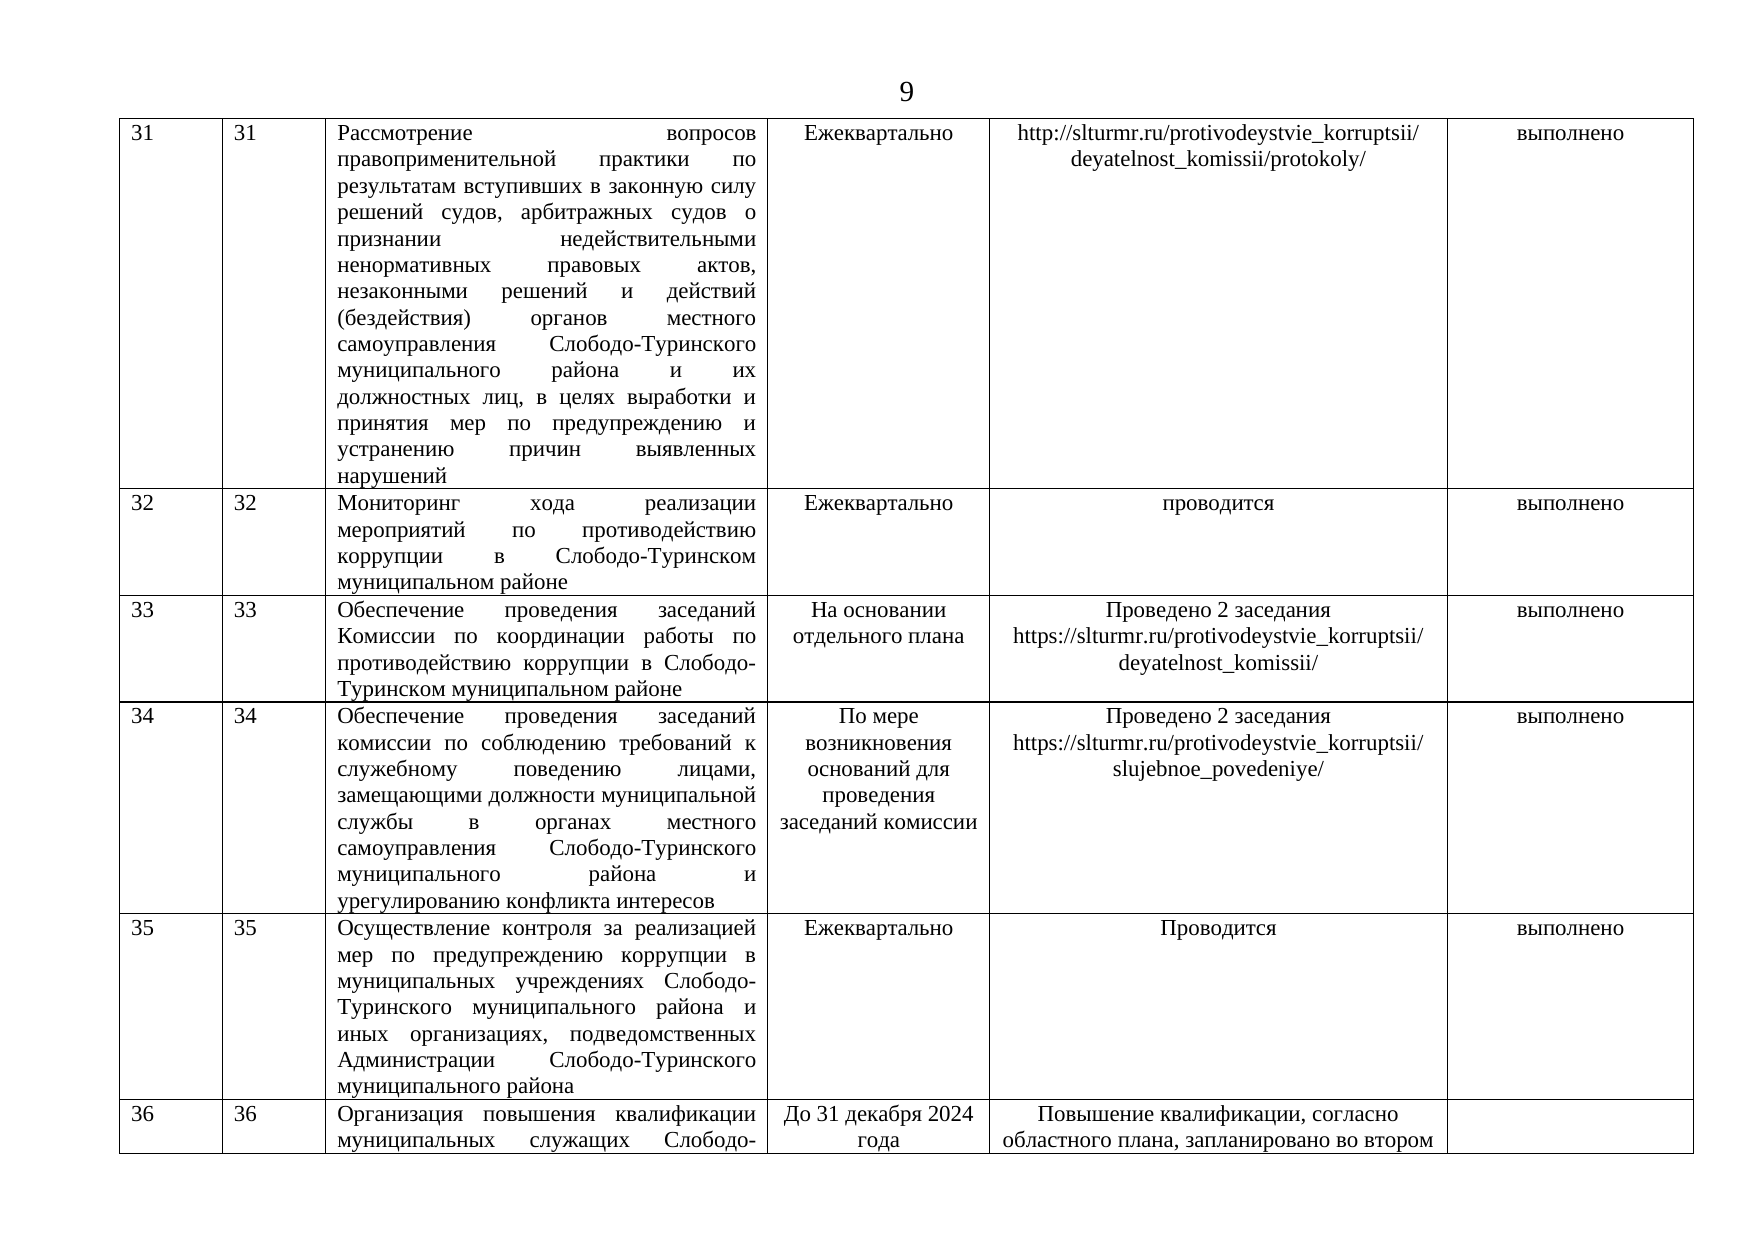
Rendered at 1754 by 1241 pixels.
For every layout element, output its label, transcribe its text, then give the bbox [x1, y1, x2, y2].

table_cell 33 [120, 596, 222, 701]
table_cell Осуществление контроля за реализацией мер по предупреждению коррупции в муниципальных учреждениях Слободо-Туринского муниципального района и иных организациях, подведомственных Администрации Слободо-Туринского муниципального района [326, 914, 767, 1099]
table_cell http://slturmr.ru/protivodeystvie_korruptsii/deyatelnost_komissii/protokoly/ [990, 119, 1447, 488]
table_cell 34 [120, 703, 222, 913]
table_cell 31 [120, 119, 222, 488]
table_cell По мере возникновения оснований для проведения заседаний комиссии [768, 703, 989, 913]
table_cell Ежеквартально [768, 119, 989, 488]
table_cell Обеспечение проведения заседаний Комиссии по координации работы по противодействию коррупции в Слободо-Туринском муниципальном районе [326, 596, 767, 701]
table_cell выполнено [1448, 596, 1693, 701]
table_cell 32 [223, 489, 325, 595]
table_cell Рассмотрение вопросов правоприменительной практики по результатам вступивших в законную силу решений судов, арбитражных судов о признании недействительными ненормативных правовых актов, незаконными решений и действий (бездействия) органов местного самоуправления Слободо-Туринского муниципального района и их должностных лиц, в целях выработки и принятия мер по предупреждению и устранению причин выявленных нарушений [326, 119, 767, 488]
table_cell Проведено 2 заседания https://slturmr.ru/protivodeystvie_korruptsii/deyatelnost_komissii/ [990, 596, 1447, 701]
table_cell Повышение квалификации, согласно областного плана, запланировано во втором [990, 1100, 1447, 1153]
table_cell выполнено [1448, 914, 1693, 1099]
table_cell проводится [990, 489, 1447, 595]
table_cell 33 [223, 596, 325, 701]
table_cell 35 [120, 914, 222, 1099]
table_cell 31 [223, 119, 325, 488]
table_cell 36 [223, 1100, 325, 1153]
table_cell Организация повышения квалификации муниципальных служащих Слободо- [326, 1100, 767, 1153]
table_cell [1448, 1100, 1693, 1153]
table_cell Проведено 2 заседания https://slturmr.ru/protivodeystvie_korruptsii/slujebnoe_povedeniye/ [990, 703, 1447, 913]
table_cell Ежеквартально [768, 489, 989, 595]
table_cell выполнено [1448, 119, 1693, 488]
table_cell Мониторинг хода реализации мероприятий по противодействию коррупции в Слободо-Туринском муниципальном районе [326, 489, 767, 595]
table_cell Ежеквартально [768, 914, 989, 1099]
table_cell До 31 декабря 2024 года [768, 1100, 989, 1153]
table_cell 36 [120, 1100, 222, 1153]
table_cell На основании отдельного плана [768, 596, 989, 701]
table_cell Обеспечение проведения заседаний комиссии по соблюдению требований к служебному поведению лицами, замещающими должности муниципальной службы в органах местного самоуправления Слободо-Туринского муниципального района и урегулированию конфликта интересов [326, 703, 767, 913]
table_cell 34 [223, 703, 325, 913]
table_cell 35 [223, 914, 325, 1099]
table_cell 32 [120, 489, 222, 595]
table_cell выполнено [1448, 489, 1693, 595]
table_cell Проводится [990, 914, 1447, 1099]
table_cell выполнено [1448, 703, 1693, 913]
